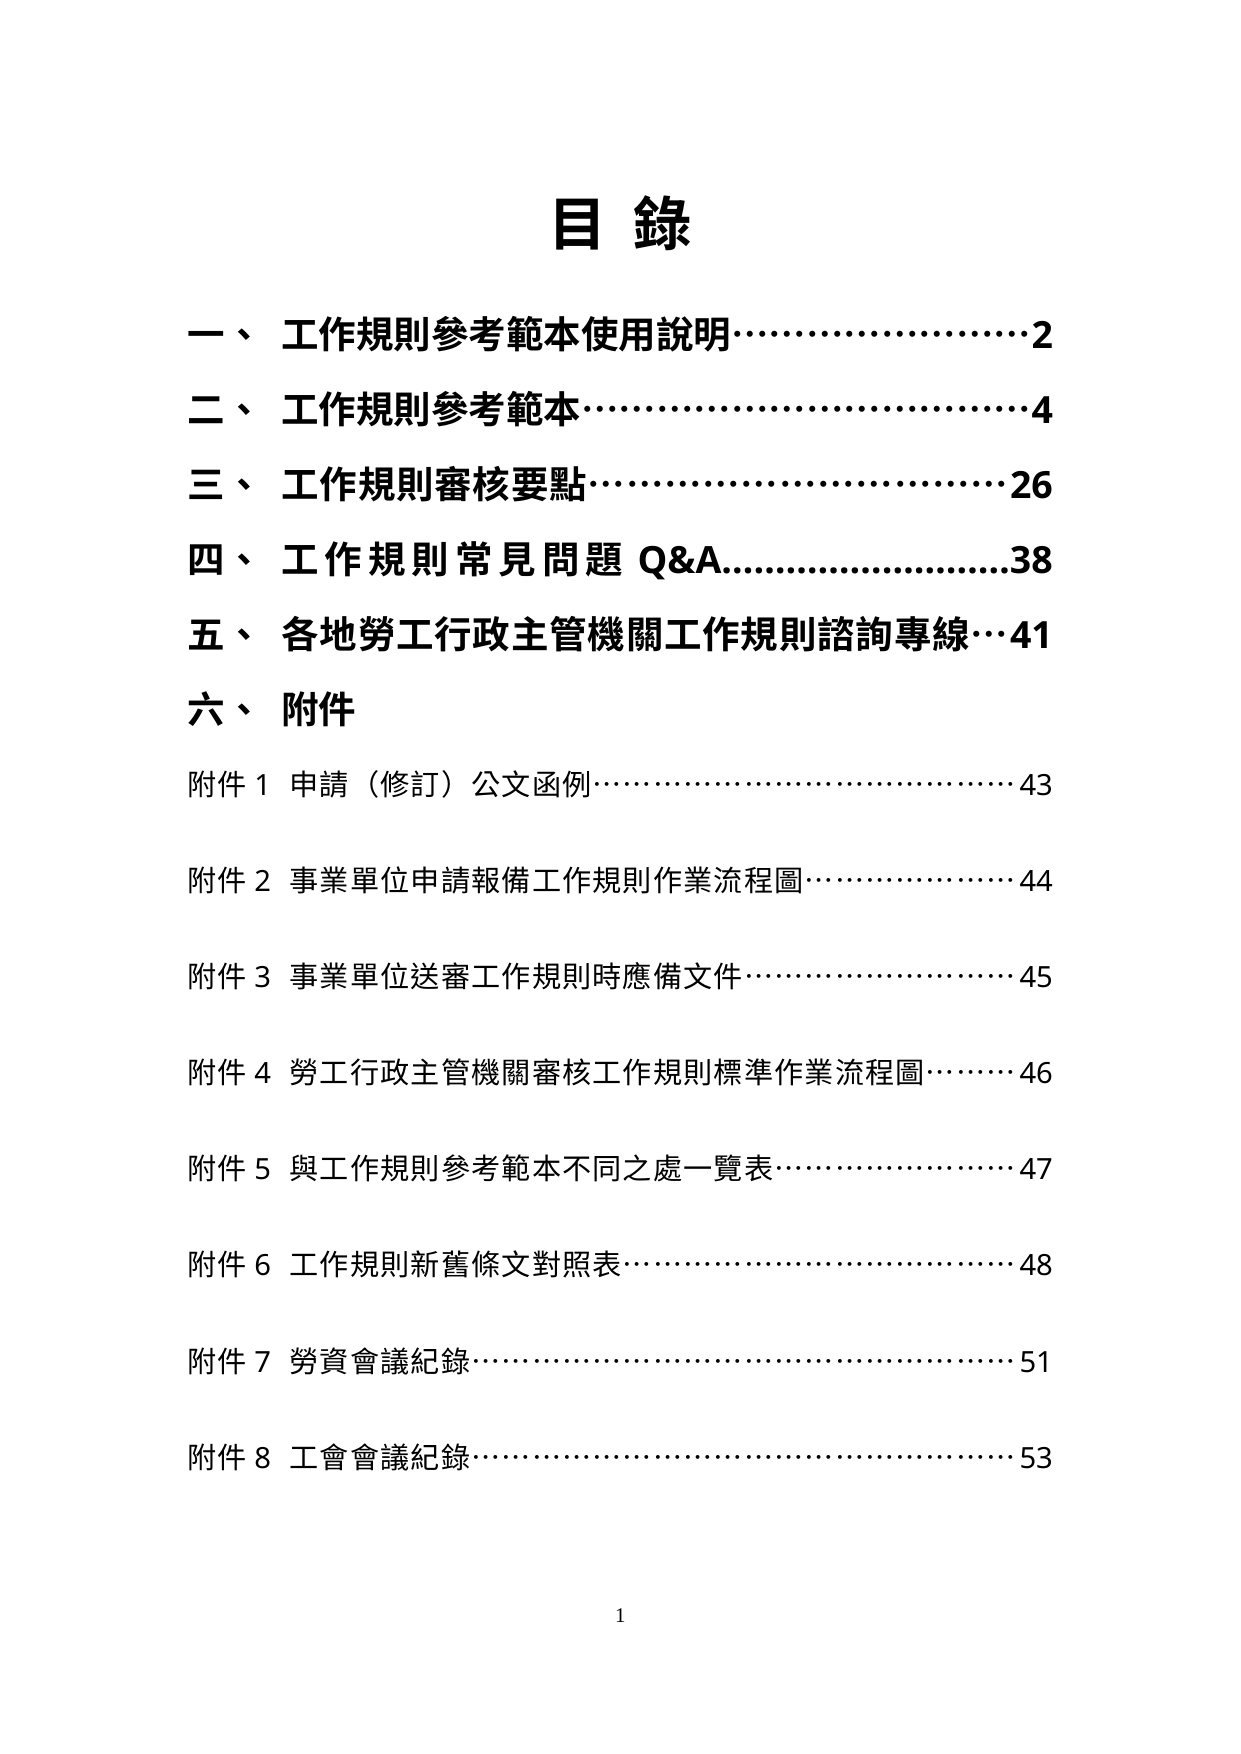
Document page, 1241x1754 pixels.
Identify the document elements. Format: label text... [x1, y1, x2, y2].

list 工作規則常見問題Q&A………………………38 [187, 520, 1053, 595]
text 附件3 事業單位送審工作規則時應備文件………………………45 [187, 937, 1053, 1012]
list 工作規則參考範本………………………………4 [187, 370, 1053, 445]
list 工作規則參考範本使用說明……………………2 [187, 295, 1053, 370]
text 附件5 與工作規則參考範本不同之處一覽表……………………47 [187, 1129, 1053, 1204]
text 附件8 工會會議紀錄………………………………………………53 [187, 1418, 1053, 1493]
text 附件2 事業單位申請報備工作規則作業流程圖…………………44 [187, 841, 1053, 916]
list 附件 [187, 670, 1053, 745]
list 工作規則審核要點……………………………26 [187, 445, 1053, 520]
text 附件1 申請（修訂）公文函例……………………………………43 [187, 745, 1053, 820]
list 各地勞工行政主管機關工作規則諮詢專線…41 [187, 595, 1053, 670]
text 附件7 勞資會議紀錄………………………………………………51 [187, 1322, 1053, 1397]
text 附件6 工作規則新舊條文對照表…………………………………48 [187, 1226, 1053, 1301]
text 目 錄 [187, 164, 1053, 276]
text 附件4 勞工行政主管機關審核工作規則標準作業流程圖………46 [187, 1033, 1053, 1108]
